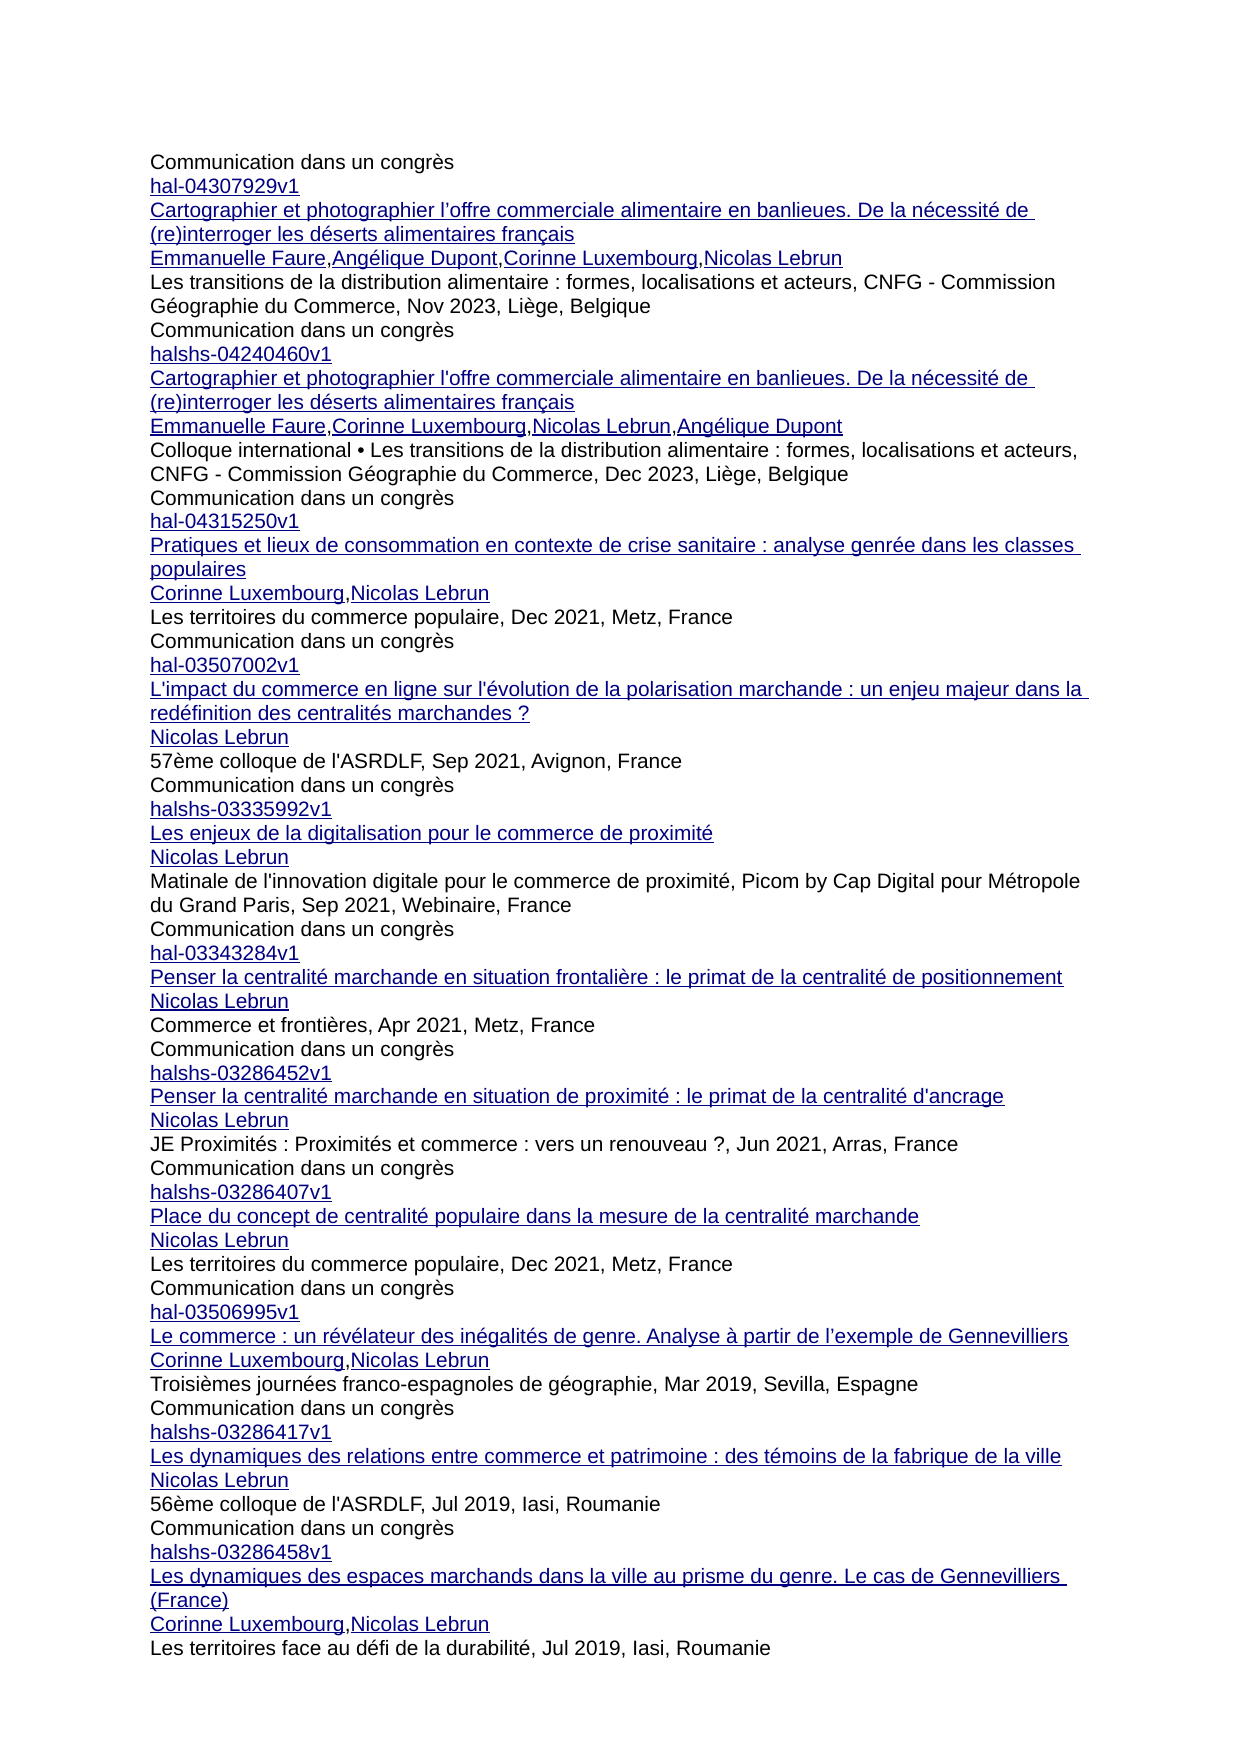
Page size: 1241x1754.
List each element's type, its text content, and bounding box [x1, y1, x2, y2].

table_cell Les dynamiques des relations entre commerce et patrimoine : des témoins de la fabrique de la ville Nicolas Lebrun 56ème colloque de l'ASRDLF, Jul 2019, Iasi, Roumanie Communication dans un congrès halshs-03286458v1 [150, 1444, 1090, 1563]
table_cell Les dynamiques des espaces marchands dans la ville au prisme du genre. Le cas de Gennevilliers (France) Corinne Luxembourg,Nicolas Lebrun Les territoires face au défi de la durabilité, Jul 2019, Iasi, Roumanie [150, 1564, 1090, 1659]
table_cell Communication dans un congrès hal-04307929v1 [150, 150, 1090, 198]
table_cell Place du concept de centralité populaire dans la mesure de la centralité marchande Nicolas Lebrun Les territoires du commerce populaire, Dec 2021, Metz, France Communication dans un congrès hal-03506995v1 [150, 1204, 1090, 1324]
table_cell Cartographier et photographier l'offre commerciale alimentaire en banlieues. De la nécessité de (re)interroger les déserts alimentaires français Emmanuelle Faure,Corinne Luxembourg,Nicolas Lebrun,Angélique Dupont Colloque international • Les transitions de la distribution alimentaire : formes, localisations et acteurs, CNFG - Commission Géographie du Commerce, Dec 2023, Liège, Belgique Communication dans un congrès hal-04315250v1 [150, 366, 1090, 533]
table_cell Pratiques et lieux de consommation en contexte de crise sanitaire : analyse genrée dans les classes populaires Corinne Luxembourg,Nicolas Lebrun Les territoires du commerce populaire, Dec 2021, Metz, France Communication dans un congrès hal-03507002v1 [150, 533, 1090, 677]
table_cell Penser la centralité marchande en situation frontalière : le primat de la centralité de positionnement Nicolas Lebrun Commerce et frontières, Apr 2021, Metz, France Communication dans un congrès halshs-03286452v1 [150, 965, 1090, 1084]
table_cell Le commerce : un révélateur des inégalités de genre. Analyse à partir de l’exemple de Gennevilliers Corinne Luxembourg,Nicolas Lebrun Troisièmes journées franco-espagnoles de géographie, Mar 2019, Sevilla, Espagne Communication dans un congrès halshs-03286417v1 [150, 1324, 1090, 1444]
table_cell Penser la centralité marchande en situation de proximité : le primat de la centralité d'ancrage Nicolas Lebrun JE Proximités : Proximités et commerce : vers un renouveau ?, Jun 2021, Arras, France Communication dans un congrès halshs-03286407v1 [150, 1084, 1090, 1204]
table_cell Cartographier et photographier l’offre commerciale alimentaire en banlieues. De la nécessité de (re)interroger les déserts alimentaires français Emmanuelle Faure,Angélique Dupont,Corinne Luxembourg,Nicolas Lebrun Les transitions de la distribution alimentaire : formes, localisations et acteurs, CNFG - Commission Géographie du Commerce, Nov 2023, Liège, Belgique Communication dans un congrès halshs-04240460v1 [150, 198, 1090, 366]
table_cell L'impact du commerce en ligne sur l'évolution de la polarisation marchande : un enjeu majeur dans la redéfinition des centralités marchandes ? Nicolas Lebrun 57ème colloque de l'ASRDLF, Sep 2021, Avignon, France Communication dans un congrès halshs-03335992v1 [150, 677, 1090, 821]
table_cell Les enjeux de la digitalisation pour le commerce de proximité Nicolas Lebrun Matinale de l'innovation digitale pour le commerce de proximité, Picom by Cap Digital pour Métropole du Grand Paris, Sep 2021, Webinaire, France Communication dans un congrès hal-03343284v1 [150, 821, 1090, 964]
